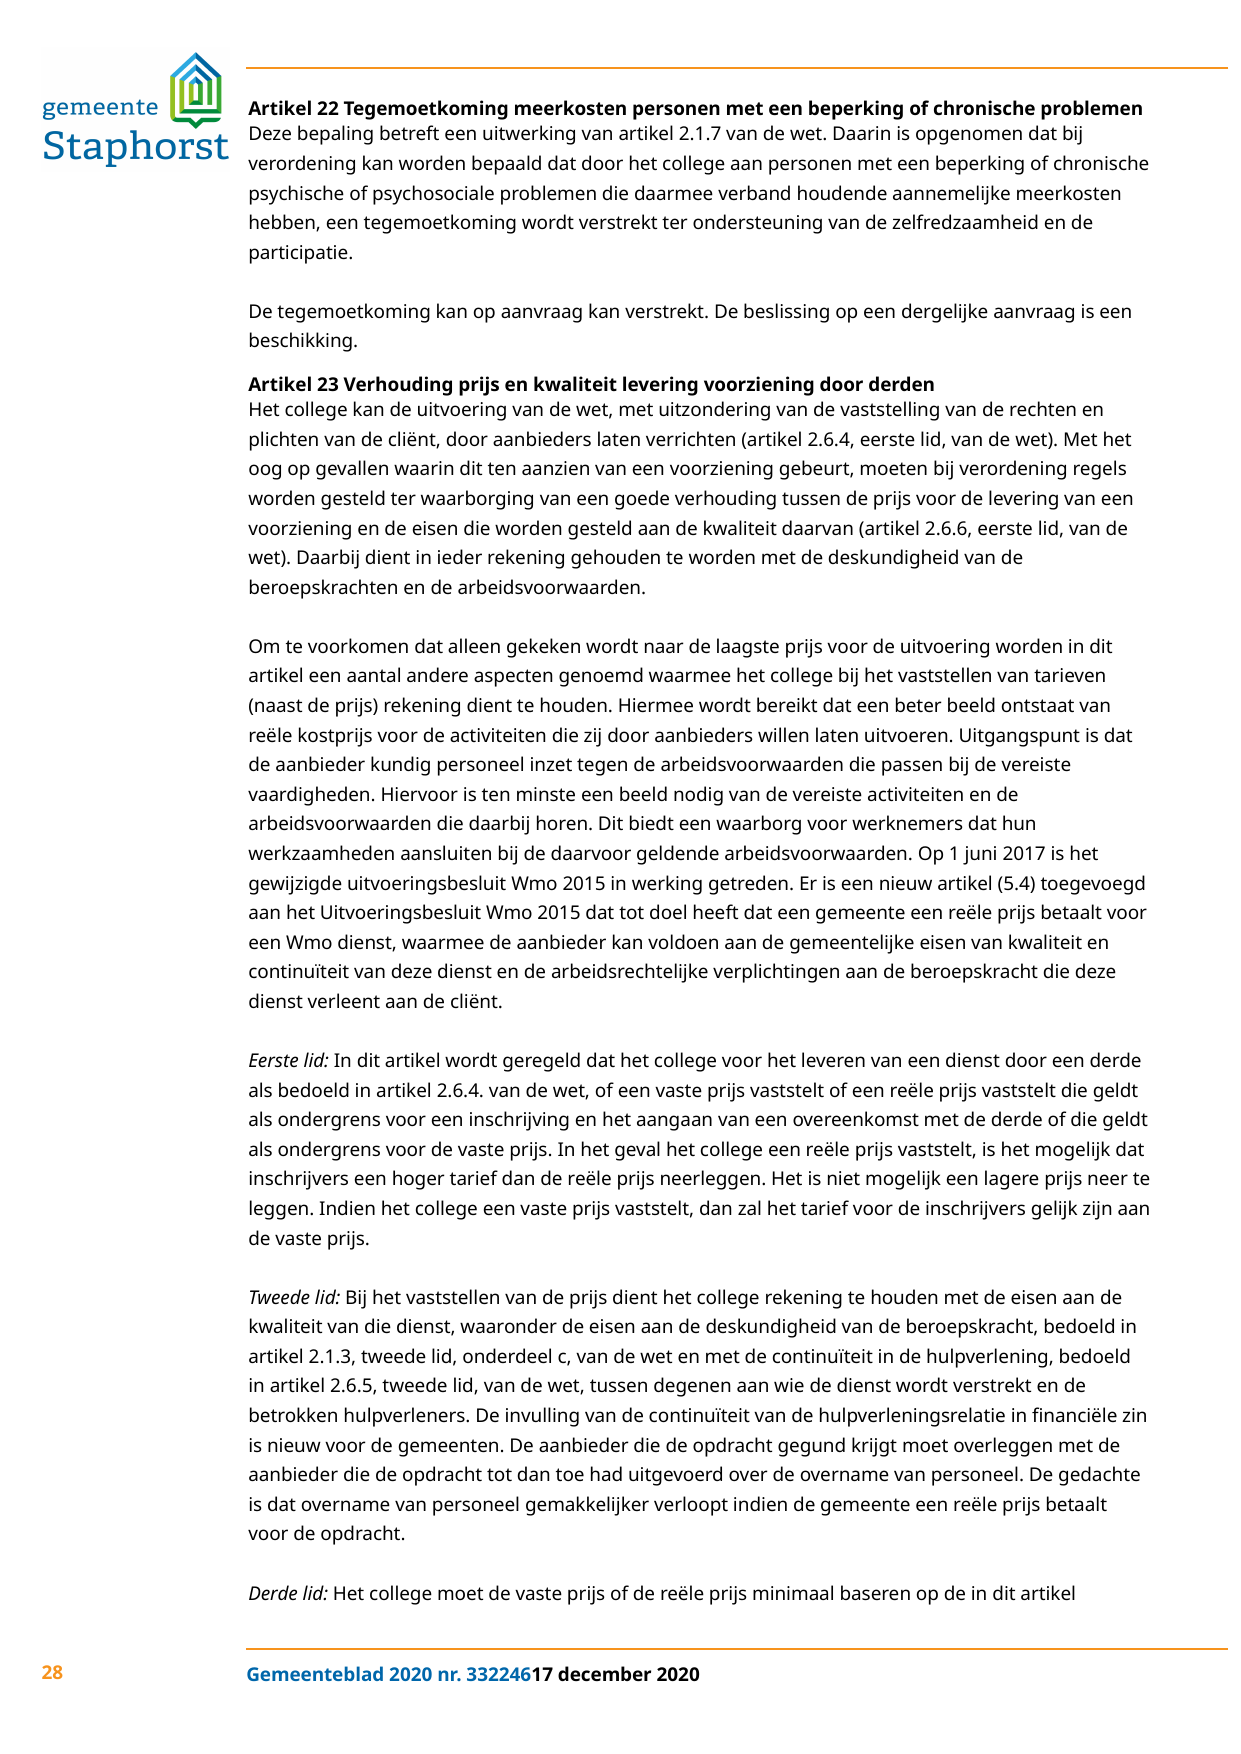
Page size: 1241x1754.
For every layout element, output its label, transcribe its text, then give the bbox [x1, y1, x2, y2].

text Artikel 23 Verhouding prijs en kwaliteit levering voorziening door derden [248, 371, 1152, 396]
text Derde lid: Het college moet de vaste prijs of de reële prijs minimaal baseren op de in dit artikel [248, 1580, 1152, 1606]
text Artikel 22 Tegemoetkoming meerkosten personen met een beperking of chronische problemen [248, 95, 1152, 121]
text Het college kan de uitvoering van de wet, met uitzondering van de vaststelling van de rechten en plichten van de cliënt, door aanbieders laten verrichten (artikel 2.6.4, eerste lid, van de wet). Met het oog op gevallen waarin dit ten aanzien van een voorziening gebeurt, moeten bij verordening regels worden gesteld ter waarborging van een goede verhouding tussen de prijs voor de levering van een voorziening en de eisen die worden gesteld aan de kwaliteit daarvan (artikel 2.6.6, eerste lid, van de wet). Daarbij dient in ieder rekening gehouden te worden met de deskundigheid van de beroepskrachten en de arbeidsvoorwaarden. [248, 396, 1152, 600]
text Eerste lid: In dit artikel wordt geregeld dat het college voor het leveren van een dienst door een derde als bedoeld in artikel 2.6.4. van de wet, of een vaste prijs vaststelt of een reële prijs vaststelt die geldt als ondergrens voor een inschrijving en het aangaan van een overeenkomst met de derde of die geldt als ondergrens voor de vaste prijs. In het geval het college een reële prijs vaststelt, is het mogelijk dat inschrijvers een hoger tarief dan de reële prijs neerleggen. Het is niet mogelijk een lagere prijs neer te leggen. Indien het college een vaste prijs vaststelt, dan zal het tarief voor de inschrijvers gelijk zijn aan de vaste prijs. [248, 1047, 1152, 1251]
text Deze bepaling betreft een uitwerking van artikel 2.1.7 van de wet. Daarin is opgenomen dat bij verordening kan worden bepaald dat door het college aan personen met een beperking of chronische psychische of psychosociale problemen die daarmee verband houdende aannemelijke meerkosten hebben, een tegemoetkoming wordt verstrekt ter ondersteuning van de zelfredzaamheid en de participatie. [248, 121, 1152, 264]
text De tegemoetkoming kan op aanvraag kan verstrekt. De beslissing op een dergelijke aanvraag is een beschikking. [248, 298, 1152, 353]
text Tweede lid: Bij het vaststellen van de prijs dient het college rekening te houden met de eisen aan de kwaliteit van die dienst, waaronder de eisen aan de deskundigheid van de beroepskracht, bedoeld in artikel 2.1.3, tweede lid, onderdeel c, van de wet en met de continuïteit in de hulpverlening, bedoeld in artikel 2.6.5, tweede lid, van de wet, tussen degenen aan wie de dienst wordt verstrekt en de betrokken hulpverleners. De invulling van de continuïteit van de hulpverleningsrelatie in financiële zin is nieuw voor de gemeenten. De aanbieder die de opdracht gegund krijgt moet overleggen met de aanbieder die de opdracht tot dan toe had uitgevoerd over de overname van personeel. De gedachte is dat overname van personeel gemakkelijker verloopt indien de gemeente een reële prijs betaalt voor de opdracht. [248, 1284, 1152, 1546]
picture [41, 47, 231, 172]
text Om te voorkomen dat alleen gekeken wordt naar de laagste prijs voor de uitvoering worden in dit artikel een aantal andere aspecten genoemd waarmee het college bij het vaststellen van tarieven (naast de prijs) rekening dient te houden. Hiermee wordt bereikt dat een beter beeld ontstaat van reële kostprijs voor de activiteiten die zij door aanbieders willen laten uitvoeren. Uitgangspunt is dat de aanbieder kundig personeel inzet tegen de arbeidsvoorwaarden die passen bij de vereiste vaardigheden. Hiervoor is ten minste een beeld nodig van de vereiste activiteiten en de arbeidsvoorwaarden die daarbij horen. Dit biedt een waarborg voor werknemers dat hun werkzaamheden aansluiten bij de daarvoor geldende arbeidsvoorwaarden. Op 1 juni 2017 is het gewijzigde uitvoeringsbesluit Wmo 2015 in werking getreden. Er is een nieuw artikel (5.4) toegevoegd aan het Uitvoeringsbesluit Wmo 2015 dat tot doel heeft dat een gemeente een reële prijs betaalt voor een Wmo dienst, waarmee de aanbieder kan voldoen aan de gemeentelijke eisen van kwaliteit en continuïteit van deze dienst en de arbeidsrechtelijke verplichtingen aan de beroepskracht die deze dienst verleent aan de cliënt. [248, 633, 1152, 1014]
